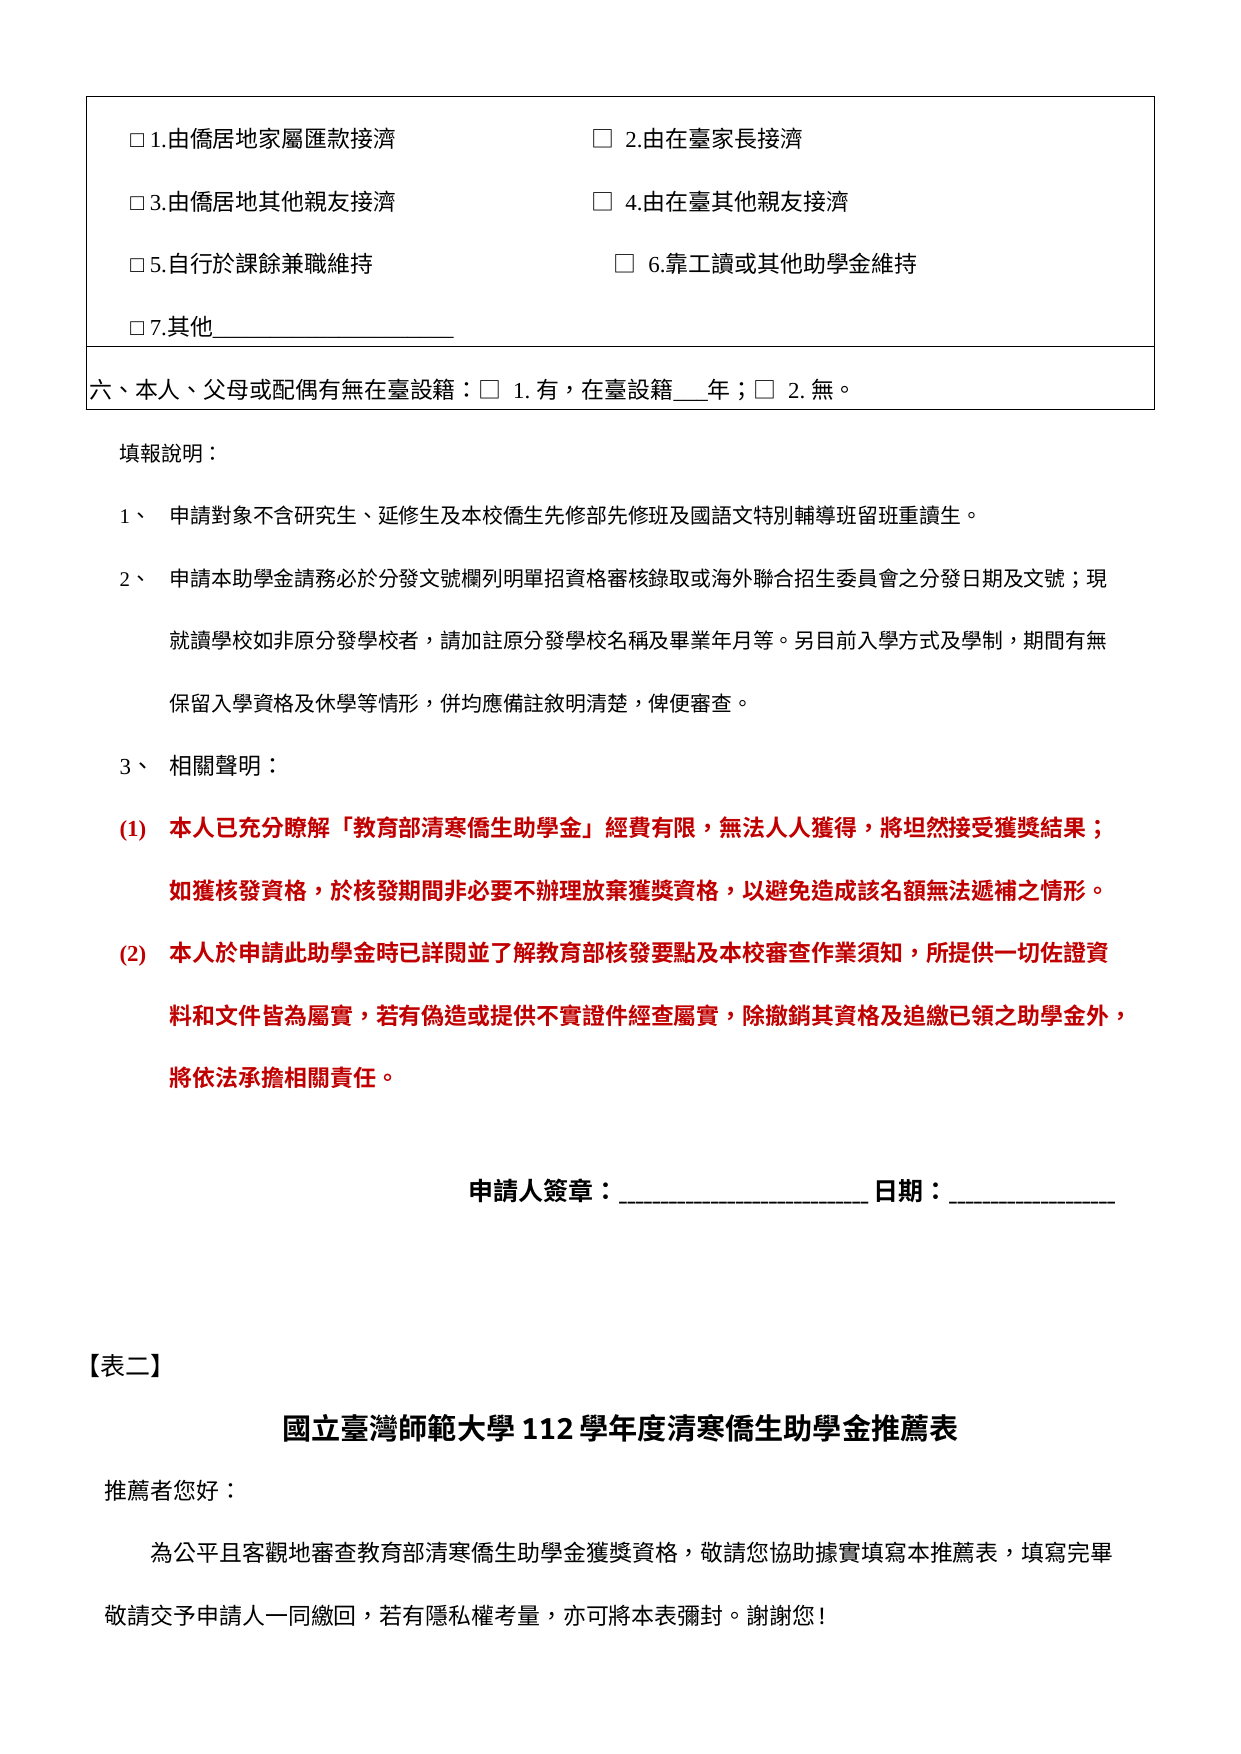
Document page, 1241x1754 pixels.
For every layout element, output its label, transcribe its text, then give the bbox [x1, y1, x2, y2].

list 申請對象不含研究生、延修生及本校僑生先修部先修班及國語文特別輔導班留班重讀生。 [119, 473, 1123, 535]
table_cell □ 1.由僑居地家屬匯款接濟 □ 2.由在臺家長接濟 □ 3.由僑居地其他親友接濟 □ 4.由在臺其他親友接濟 □ 5.自行於課餘兼職維持 □ 6.靠工讀或其他助學金維持 □ 7.其他_____________________ [87, 97, 1154, 346]
text 推薦者您好： [104, 1448, 1123, 1510]
text 國立臺灣師範大學112學年度清寒僑生助學金推薦表 [75, 1385, 1165, 1448]
list 相關聲明： [119, 723, 1123, 785]
text 填報說明： [119, 410, 1123, 473]
list 本人已充分瞭解「教育部清寒僑生助學金」經費有限，無法人人獲得，將坦然接受獲獎結果；如獲核發資格，於核發期間非必要不辦理放棄獲獎資格，以避免造成該名額無法遞補之情形。 [119, 785, 1123, 910]
list 本人於申請此助學金時已詳閱並了解教育部核發要點及本校審查作業須知，所提供一切佐證資料和文件皆為屬實，若有偽造或提供不實證件經查屬實，除撤銷其資格及追繳已領之助學金外，將依法承擔相關責任。 [119, 910, 1123, 1098]
list 申請本助學金請務必於分發文號欄列明單招資格審核錄取或海外聯合招生委員會之分發日期及文號；現就讀學校如非原分發學校者，請加註原分發學校名稱及畢業年月等。另目前入學方式及學制，期間有無保留入學資格及休學等情形，併均應備註敘明清楚，俾便審查。 [119, 535, 1123, 723]
table_cell 六、本人、父母或配偶有無在臺設籍：□ 1. 有，在臺設籍___年；□ 2. 無。 [87, 347, 1154, 409]
text 【表二】 [75, 1323, 1115, 1385]
text 為公平且客觀地審查教育部清寒僑生助學金獲獎資格，敬請您協助據實填寫本推薦表，填寫完畢敬請交予申請人一同繳回，若有隱私權考量，亦可將本表彌封。謝謝您! [104, 1510, 1136, 1635]
text 申請人簽章：ˍˍˍˍˍˍˍˍˍˍˍˍˍˍˍˍˍˍˍˍˍˍˍˍˍˍˍˍˍˍ日期：ˍˍˍˍˍˍˍˍˍˍˍˍˍˍˍˍˍˍˍˍ [75, 1148, 1115, 1210]
